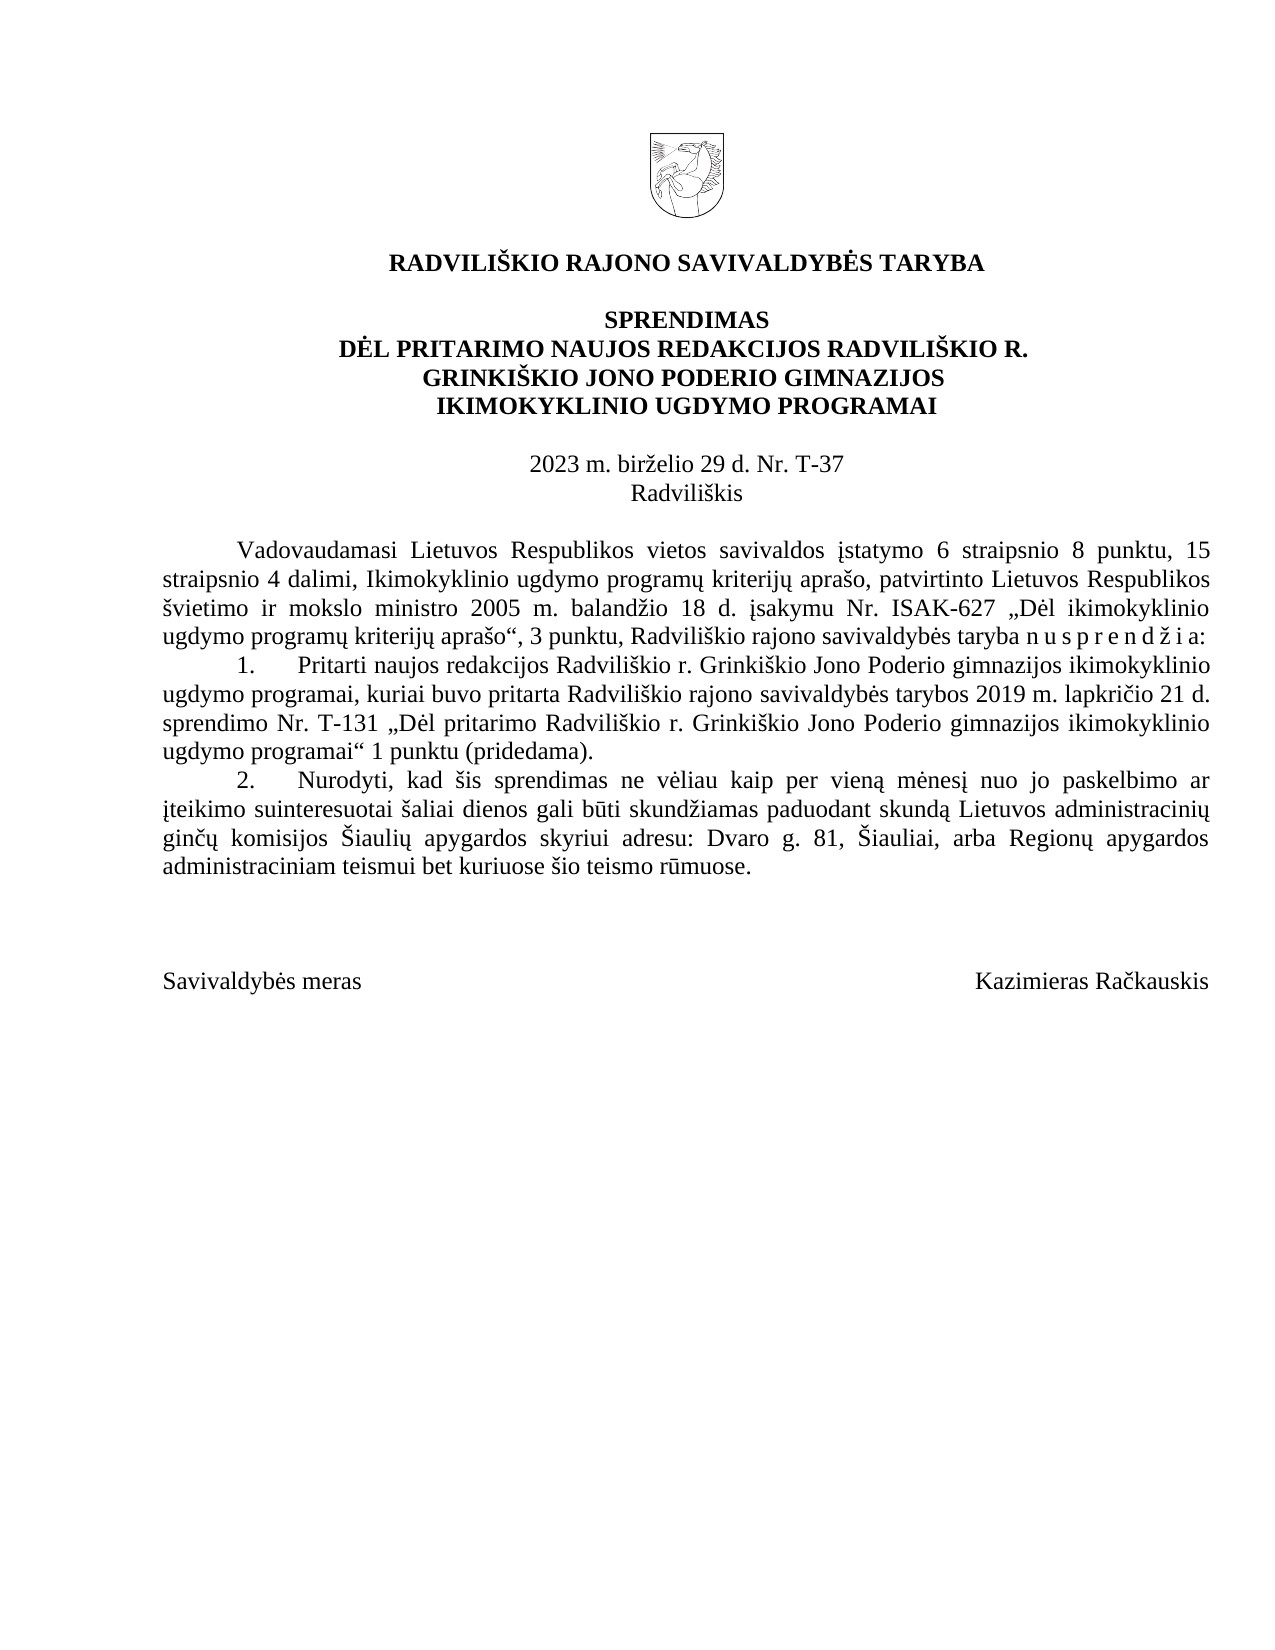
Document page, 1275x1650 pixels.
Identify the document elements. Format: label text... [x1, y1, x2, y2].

text Vadovaudamasi Lietuvos Respublikos vietos savivaldos įstatymo 6 straipsnio 8 punktu, 15 straipsnio 4 dalimi, Ikimokyklinio ugdymo programų kriterijų aprašo, patvirtinto Lietuvos Respublikos švietimo ir mokslo ministro 2005 m. balandžio 18 d. įsakymu Nr. ISAK-627 „Dėl ikimokyklinio ugdymo programų kriterijų aprašo“, 3 punktu, Radviliškio rajono savivaldybės taryba nusprendžia: [162, 535, 1211, 650]
text SPRENDIMAS [162, 305, 1211, 334]
text 2023 m. birželio 29 d. Nr. T-37 [162, 449, 1211, 478]
text RADVILIŠKIO RAJONO SAVIVALDYBĖS TARYBA [162, 248, 1211, 276]
text DĖL pritarimo NAUJOS REDAKCIJOS radviliškio r. [162, 334, 1211, 363]
text 2. Nurodyti, kad šis sprendimas ne vėliau kaip per vieną mėnesį nuo jo paskelbimo ar įteikimo suinteresuotai šaliai dienos gali būti skundžiamas paduodant skundą Lietuvos administracinių ginčų komisijos Šiaulių apygardos skyriui adresu: Dvaro g. 81, Šiauliai, arba Regionų apygardos administraciniam teismui bet kuriuose šio teismo rūmuose. [162, 765, 1211, 880]
text GRINKIŠKIO JONO PODERIO GIMNAZIJOS [162, 363, 1211, 391]
text Savivaldybės meras Kazimieras Račkauskis [162, 966, 1211, 995]
text ikimokyklinio ugdymo programAI [162, 391, 1211, 420]
text Radviliškis [162, 478, 1211, 506]
text 1. Pritarti naujos redakcijos Radviliškio r. Grinkiškio Jono Poderio gimnazijos ikimokyklinio ugdymo programai, kuriai buvo pritarta Radviliškio rajono savivaldybės tarybos 2019 m. lapkričio 21 d. sprendimo Nr. T-131 „Dėl pritarimo Radviliškio r. Grinkiškio Jono Poderio gimnazijos ikimokyklinio ugdymo programai“ 1 punktu (pridedama). [162, 650, 1211, 765]
